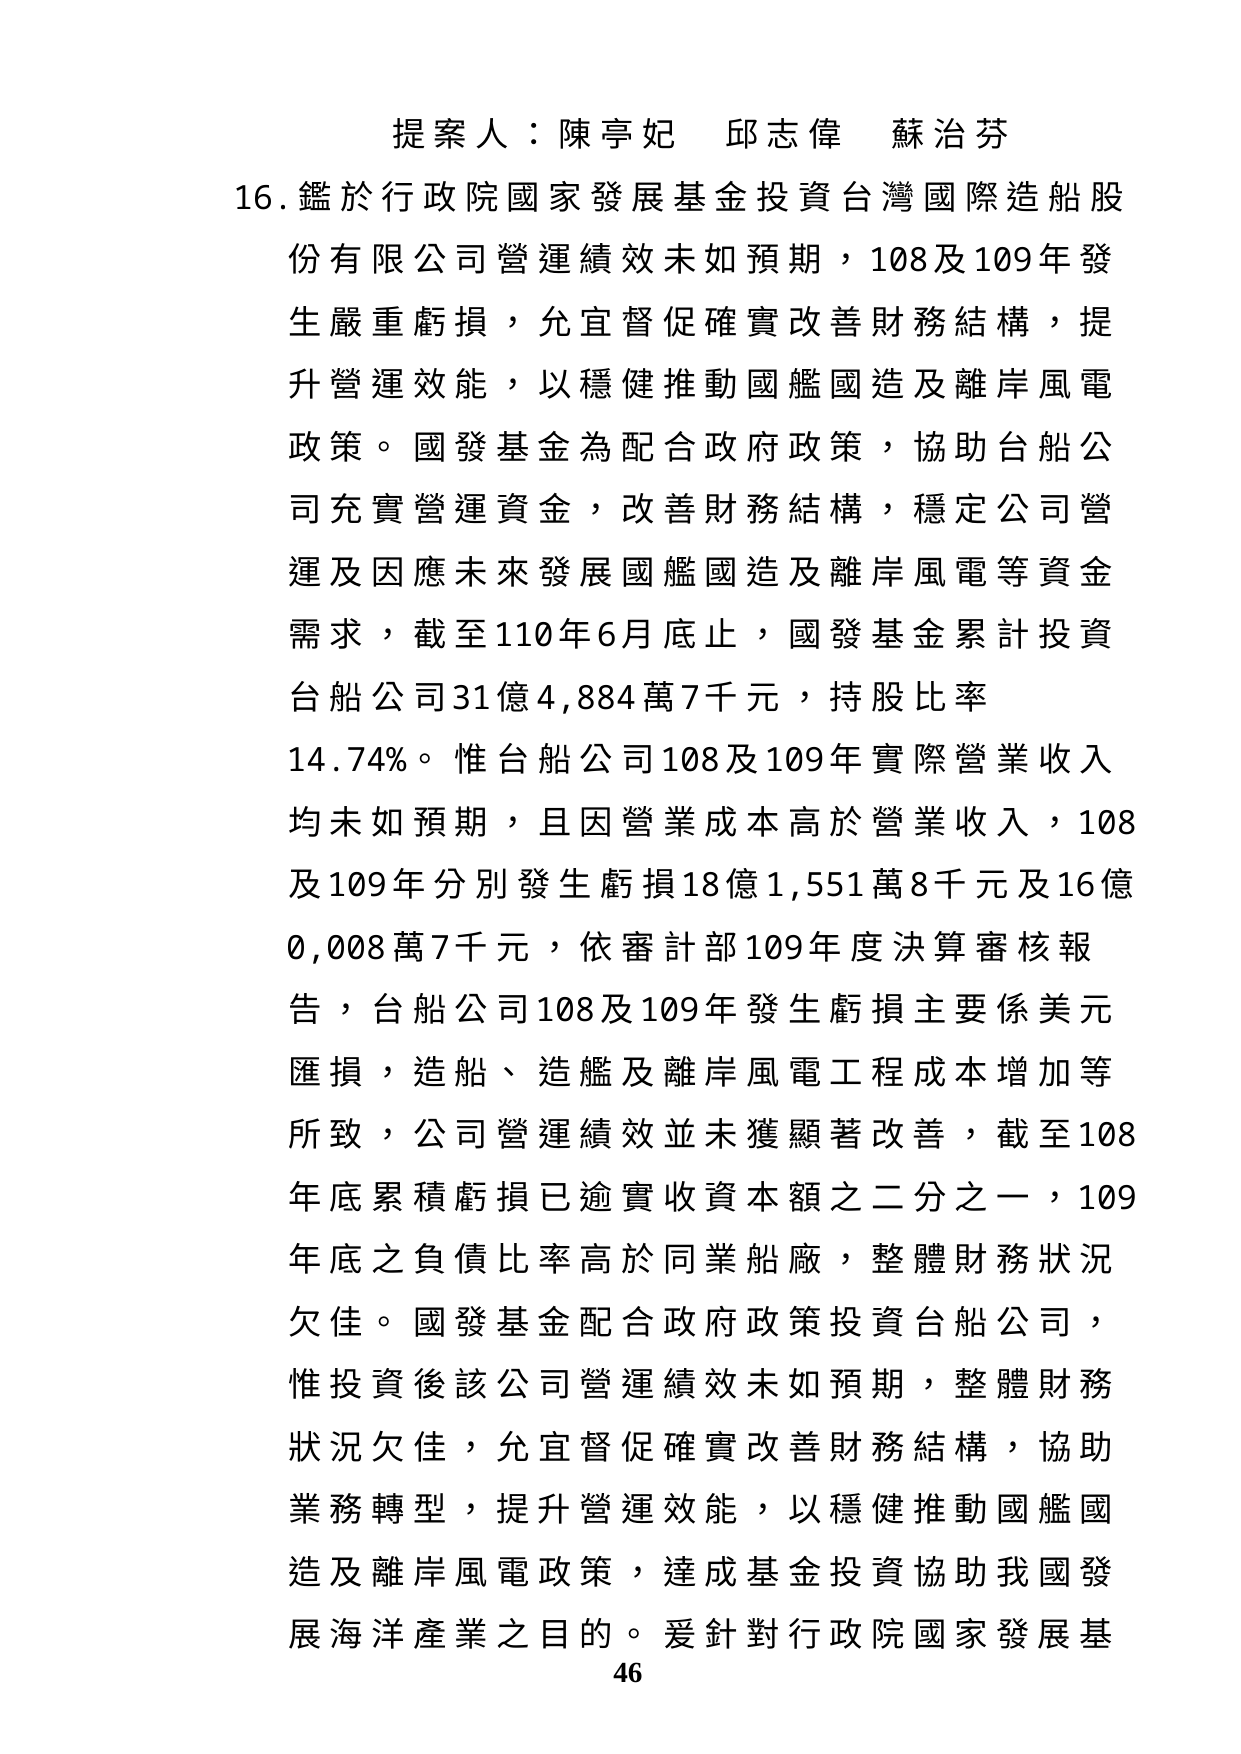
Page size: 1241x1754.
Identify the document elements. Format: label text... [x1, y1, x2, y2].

text 16.鑑於行政院國家發展基金投資台灣國際造船股份有限公司營運績效未如預期，108及109年發生嚴重虧損，允宜督促確實改善財務結構，提升營運效能，以穩健推動國艦國造及離岸風電政策。國發基金為配合政府政策，協助台船公司充實營運資金，改善財務結構，穩定公司營運及因應未來發展國艦國造及離岸風電等資金需求，截至110年6月底止，國發基金累計投資台船公司31億4,884萬7千元，持股比率14.74%。惟台船公司108及109年實際營業收入均未如預期，且因營業成本高於營業收入，108及109年分別發生虧損18億1,551萬8千元及16億0,008萬7千元，依審計部109年度決算審核報告，台船公司108及109年發生虧損主要係美元匯損，造船、造艦及離岸風電工程成本增加等所致，公司營運績效並未獲顯著改善，截至108年底累積虧損已逾實收資本額之二分之一，109年底之負債比率高於同業船廠，整體財務狀況欠佳。國發基金配合政府政策投資台船公司，惟投資後該公司營運績效未如預期，整體財務狀況欠佳，允宜督促確實改善財務結構，協助業務轉型，提升營運效能，以穩健推動國艦國造及離岸風電政策，達成基金投資協助我國發展海洋產業之目的。爰針對行政院國家發展基 [228, 153, 1148, 1653]
text 提案人：陳亭妃 邱志偉 蘇治芬 [384, 91, 1044, 153]
